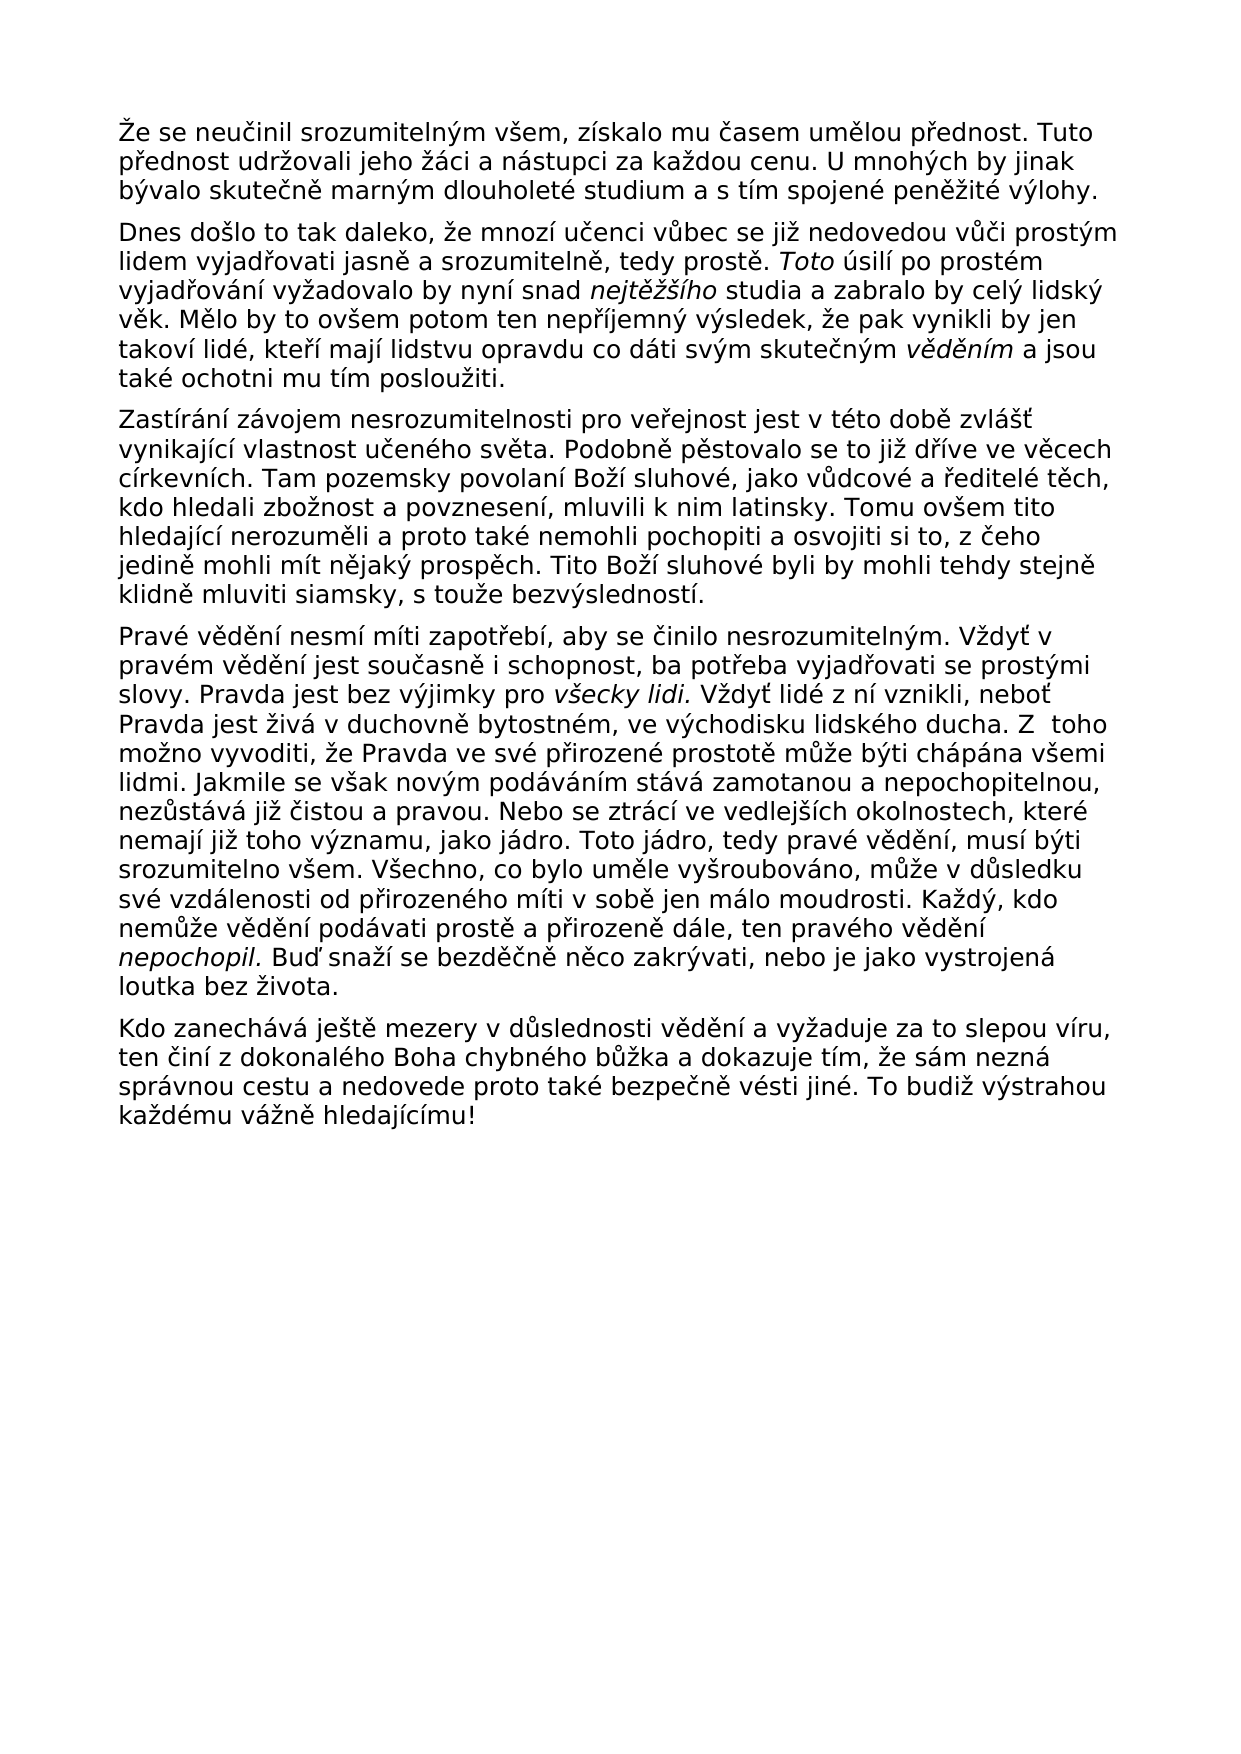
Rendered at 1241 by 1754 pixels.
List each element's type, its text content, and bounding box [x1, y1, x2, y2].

text Dnes došlo to tak daleko, že mnozí učenci vůbec se již nedovedou vůči prostým lidem vyjadřovati jasně a srozumitelně, tedy prostě. Toto úsilí po prostém vyjadřování vyžadovalo by nyní snad nejtěžšího studia a zabralo by celý lidský věk. Mělo by to ovšem potom ten nepříjemný výsledek, že pak vynikli by jen takoví lidé, kteří mají lidstvu opravdu co dáti svým skutečným věděním a jsou také ochotni mu tím posloužiti. [118, 218, 1122, 393]
text Zastírání závojem nesrozumitelnosti pro veřejnost jest v této době zvlášť vynikající vlastnost učeného světa. Podobně pěstovalo se to již dříve ve věcech církevních. Tam pozemsky povolaní Boží sluhové, jako vůdcové a ředitelé těch, kdo hledali zbožnost a povznesení, mluvili k nim latinsky. Tomu ovšem tito hledající nerozuměli a proto také nemohli pochopiti a osvojiti si to, z čeho jedině mohli mít nějaký prospěch. Tito Boží sluhové byli by mohli tehdy stejně klidně mluviti siamsky, s touže bezvýsledností. [118, 406, 1122, 610]
text Že se neučinil srozumitelným všem, získalo mu časem umělou přednost. Tuto přednost udržovali jeho žáci a nástupci za každou cenu. U mnohých by jinak bývalo skutečně marným dlouholeté studium a s tím spojené peněžité výlohy. [118, 118, 1122, 206]
text Pravé vědění nesmí míti zapotřebí, aby se činilo nesrozumitelným. Vždyť v pravém vědění jest současně i schopnost, ba potřeba vyjadřovati se prostými slovy. Pravda jest bez výjimky pro všecky lidi. Vždyť lidé z ní vznikli, neboť Pravda jest živá v duchovně bytostném, ve východisku lidského ducha. Z toho možno vyvoditi, že Pravda ve své přirozené prostotě může býti chápána všemi lidmi. Jakmile se však novým podáváním stává zamotanou a nepochopitelnou, nezůstává již čistou a pravou. Nebo se ztrácí ve vedlejších okolnostech, které nemají již toho významu, jako jádro. Toto jádro, tedy pravé vědění, musí býti srozumitelno všem. Všechno, co bylo uměle vyšroubováno, může v důsledku své vzdálenosti od přirozeného míti v sobě jen málo moudrosti. Každý, kdo nemůže vědění podávati prostě a přirozeně dále, ten pravého vědění nepochopil. Buď snaží se bezděčně něco zakrývati, nebo je jako vystrojená loutka bez života. [118, 622, 1122, 1001]
text Kdo zanechává ještě mezery v důslednosti vědění a vyžaduje za to slepou víru, ten činí z dokonalého Boha chybného bůžka a dokazuje tím, že sám nezná správnou cestu a nedovede proto také bezpečně vésti jiné. To budiž výstrahou každému vážně hledajícímu! [118, 1014, 1122, 1131]
